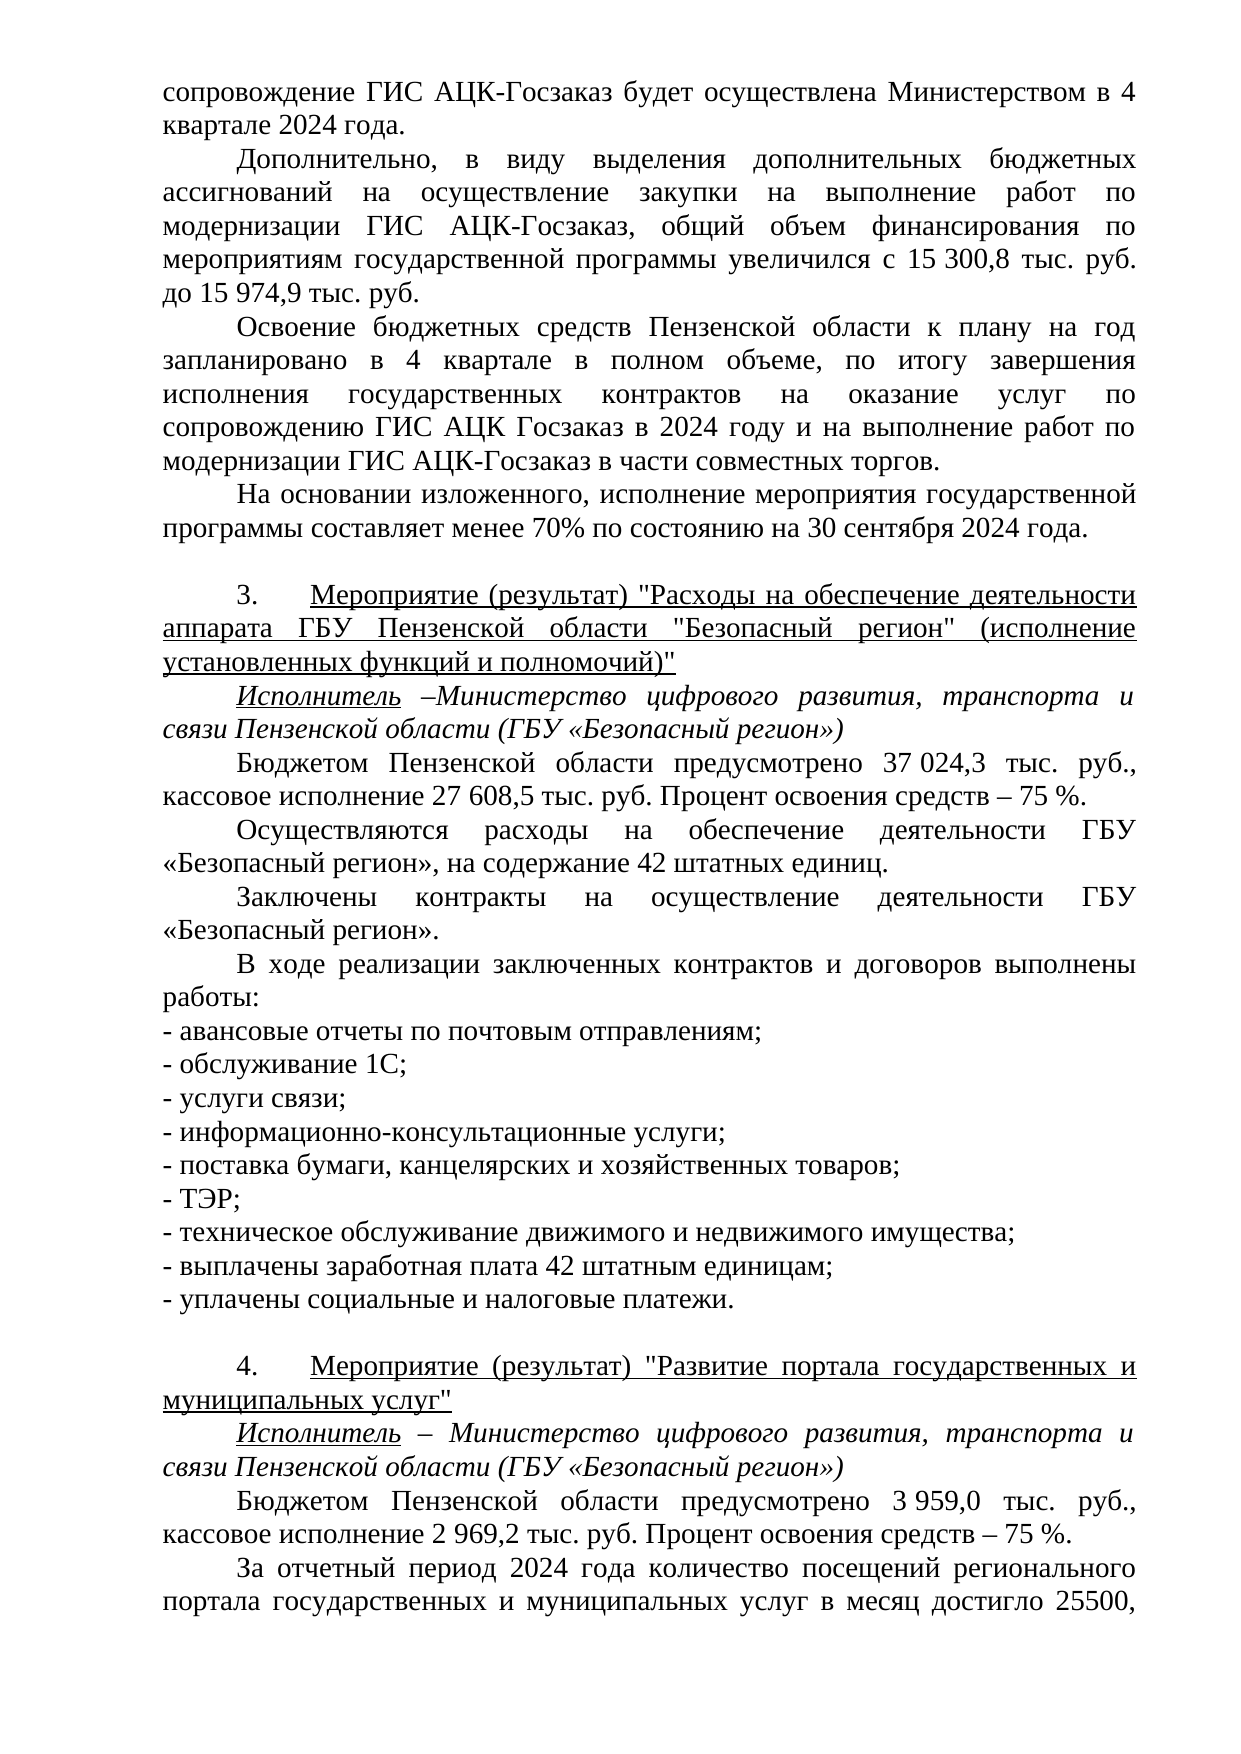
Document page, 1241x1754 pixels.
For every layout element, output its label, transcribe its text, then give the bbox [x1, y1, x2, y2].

text - поставка бумаги, канцелярских и хозяйственных товаров; [162, 1147, 1137, 1181]
text Освоение бюджетных средств Пензенской области к плану на год запланировано в 4 квартале в полном объеме, по итогу завершения исполнения государственных контрактов на оказание услуг по сопровождению ГИС АЦК Госзаказ в 2024 году и на выполнение работ по модернизации ГИС АЦК-Госзаказ в части совместных торгов. [162, 309, 1137, 476]
text - авансовые отчеты по почтовым отправлениям; [162, 1013, 1137, 1047]
text На основании изложенного, исполнение мероприятия государственной программы составляет менее 70% по состоянию на 30 сентября 2024 года. [162, 476, 1137, 543]
text За отчетный период 2024 года количество посещений регионального портала государственных и муниципальных услуг в месяц достигло 25500, [162, 1550, 1137, 1617]
text Осуществляются расходы на обеспечение деятельности ГБУ «Безопасный регион», на содержание 42 штатных единиц. [162, 812, 1137, 879]
text Исполнитель –Министерство цифрового развития, транспорта и связи Пензенской области (ГБУ «Безопасный регион») [162, 678, 1137, 745]
text - ТЭР; [162, 1181, 1137, 1214]
text - услуги связи; [162, 1080, 1137, 1114]
list Мероприятие (результат) "Расходы на обеспечение деятельности аппарата ГБУ Пензенской области "Безопасный регион" (исполнение [162, 577, 1137, 640]
text - техническое обслуживание движимого и недвижимого имущества; [162, 1214, 1137, 1248]
text - выплачены заработная плата 42 штатным единицам; [162, 1248, 1137, 1281]
text Дополнительно, в виду выделения дополнительных бюджетных ассигнований на осуществление закупки на выполнение работ по модернизации ГИС АЦК-Госзаказ, общий объем финансирования по мероприятиям государственной программы увеличился с 15 300,8 тыс. руб. до 15 974,9 тыс. руб. [162, 141, 1137, 309]
text сопровождение ГИС АЦК-Госзаказ будет осуществлена Министерством в 4 квартале 2024 года. [162, 74, 1137, 141]
list Мероприятие (результат) "Развитие портала государственных и муниципальных услуг" [162, 1348, 1137, 1416]
text В ходе реализации заключенных контрактов и договоров выполнены работы: [162, 946, 1137, 1013]
text Заключены контракты на осуществление деятельности ГБУ «Безопасный регион». [162, 879, 1137, 946]
text - информационно-консультационные услуги; [162, 1114, 1137, 1147]
list установленных функций и полномочий)" [162, 641, 1137, 678]
text Бюджетом Пензенской области предусмотрено 3 959,0 тыс. руб., кассовое исполнение 2 969,2 тыс. руб. Процент освоения средств – 75 %. [162, 1483, 1137, 1550]
text Бюджетом Пензенской области предусмотрено 37 024,3 тыс. руб., кассовое исполнение 27 608,5 тыс. руб. Процент освоения средств – 75 %. [162, 745, 1137, 812]
text - уплачены социальные и налоговые платежи. [162, 1281, 1137, 1315]
text - обслуживание 1С; [162, 1047, 1137, 1080]
text Исполнитель – Министерство цифрового развития, транспорта и связи Пензенской области (ГБУ «Безопасный регион») [162, 1416, 1137, 1483]
